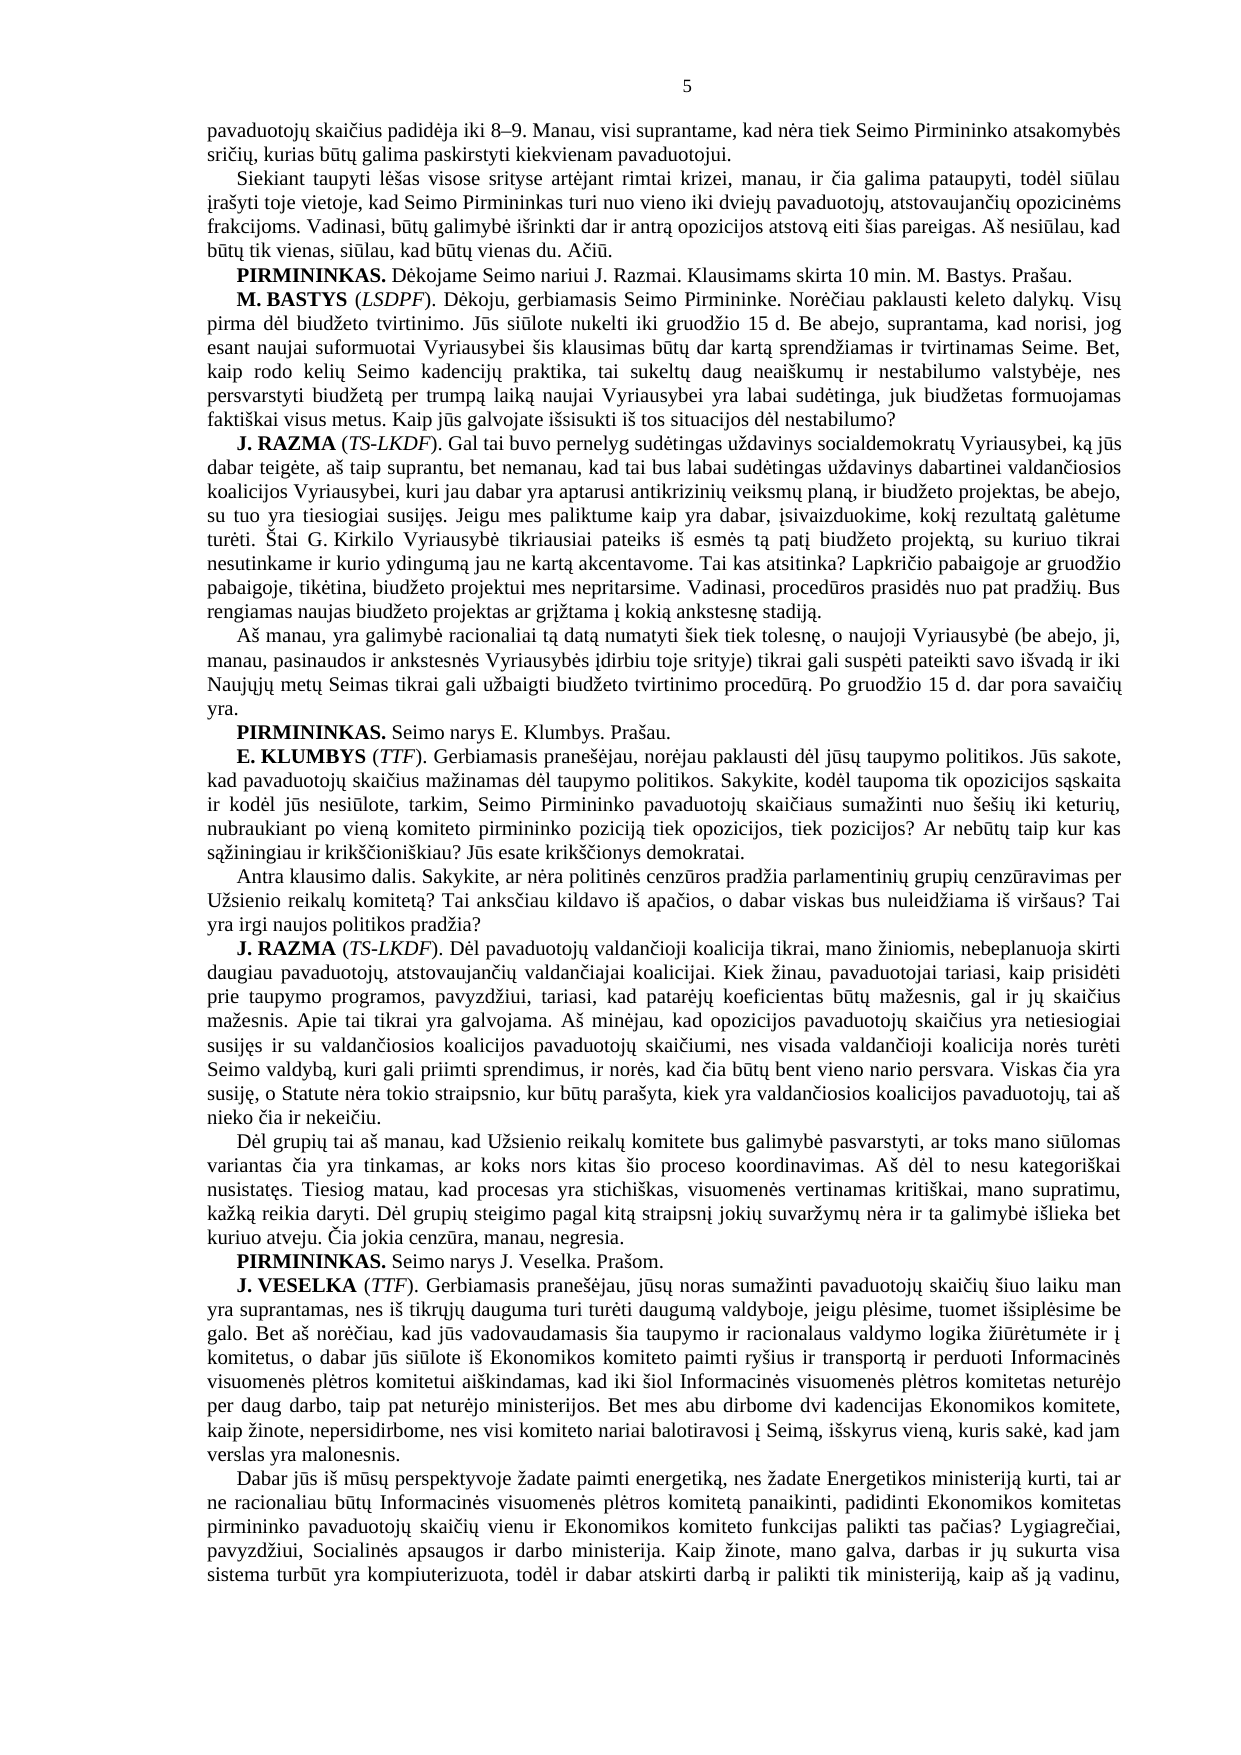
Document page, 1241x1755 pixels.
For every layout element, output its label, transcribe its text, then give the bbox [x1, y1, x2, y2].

text Aš manau, yra galimybė racionaliai tą datą numatyti šiek tiek tolesnę, o naujoji Vyriausybė (be abejo, ji, manau, pasinaudos ir ankstesnės Vyriausybės įdirbiu toje srityje) tikrai gali suspėti pateikti savo išvadą ir iki Naujųjų metų Seimas tikrai gali užbaigti biudžeto tvirtinimo procedūrą. Po gruodžio 15 d. dar pora savaičių yra. [207, 623, 1122, 720]
text Dėl grupių tai aš manau, kad Užsienio reikalų komitete bus galimybė pasvarstyti, ar toks mano siūlomas variantas čia yra tinkamas, ar koks nors kitas šio proceso koordinavimas. Aš dėl to nesu kategoriškai nusistatęs. Tiesiog matau, kad procesas yra stichiškas, visuomenės vertinamas kritiškai, mano supratimu, kažką reikia daryti. Dėl grupių steigimo pagal kitą straipsnį jokių suvaržymų nėra ir ta galimybė išlieka bet kuriuo atveju. Čia jokia cenzūra, manau, negresia. [207, 1129, 1122, 1249]
text Antra klausimo dalis. Sakykite, ar nėra politinės cenzūros pradžia parlamentinių grupių cenzūravimas per Užsienio reikalų komitetą? Tai anksčiau kildavo iš apačios, o dabar viskas bus nuleidžiama iš viršaus? Tai yra irgi naujos politikos pradžia? [207, 864, 1122, 936]
text PIRMININKAS. Seimo narys J. Veselka. Prašom. [207, 1249, 1122, 1273]
text PIRMININKAS. Dėkojame Seimo nariui J. Razmai. Klausimams skirta 10 min. M. Bastys. Prašau. [207, 262, 1122, 287]
text E. KLUMBYS (TTF). Gerbiamasis pranešėjau, norėjau paklausti dėl jūsų taupymo politikos. Jūs sakote, kad pavaduotojų skaičius mažinamas dėl taupymo politikos. Sakykite, kodėl taupoma tik opozicijos sąskaita ir kodėl jūs nesiūlote, tarkim, Seimo Pirmininko pavaduotojų skaičiaus sumažinti nuo šešių iki keturių, nubraukiant po vieną komiteto pirmininko poziciją tiek opozicijos, tiek pozicijos? Ar nebūtų taip kur kas sąžiningiau ir krikščioniškiau? Jūs esate krikščionys demokratai. [207, 744, 1122, 864]
text J. VESELKA (TTF). Gerbiamasis pranešėjau, jūsų noras sumažinti pavaduotojų skaičių šiuo laiku man yra suprantamas, nes iš tikrųjų dauguma turi turėti daugumą valdyboje, jeigu plėsime, tuomet išsiplėsime be galo. Bet aš norėčiau, kad jūs vadovaudamasis šia taupymo ir racionalaus valdymo logika žiūrėtumėte ir į komitetus, o dabar jūs siūlote iš Ekonomikos komiteto paimti ryšius ir transportą ir perduoti Informacinės visuomenės plėtros komitetui aiškindamas, kad iki šiol Informacinės visuomenės plėtros komitetas neturėjo per daug darbo, taip pat neturėjo ministerijos. Bet mes abu dirbome dvi kadencijas Ekonomikos komitete, kaip žinote, nepersidirbome, nes visi komiteto nariai balotiravosi į Seimą, išskyrus vieną, kuris sakė, kad jam verslas yra malonesnis. [207, 1273, 1122, 1466]
text J. RAZMA (TS-LKDF). Dėl pavaduotojų valdančioji koalicija tikrai, mano žiniomis, nebeplanuoja skirti daugiau pavaduotojų, atstovaujančių valdančiajai koalicijai. Kiek žinau, pavaduotojai tariasi, kaip prisidėti prie taupymo programos, pavyzdžiui, tariasi, kad patarėjų koeficientas būtų mažesnis, gal ir jų skaičius mažesnis. Apie tai tikrai yra galvojama. Aš minėjau, kad opozicijos pavaduotojų skaičius yra netiesiogiai susijęs ir su valdančiosios koalicijos pavaduotojų skaičiumi, nes visada valdančioji koalicija norės turėti Seimo valdybą, kuri gali priimti sprendimus, ir norės, kad čia būtų bent vieno nario persvara. Viskas čia yra susiję, o Statute nėra tokio straipsnio, kur būtų parašyta, kiek yra valdančiosios koalicijos pavaduotojų, tai aš nieko čia ir nekeičiu. [207, 936, 1122, 1129]
text Siekiant taupyti lėšas visose srityse artėjant rimtai krizei, manau, ir čia galima pataupyti, todėl siūlau įrašyti toje vietoje, kad Seimo Pirmininkas turi nuo vieno iki dviejų pavaduotojų, atstovaujančių opozicinėms frakcijoms. Vadinasi, būtų galimybė išrinkti dar ir antrą opozicijos atstovą eiti šias pareigas. Aš nesiūlau, kad būtų tik vienas, siūlau, kad būtų vienas du. Ačiū. [207, 166, 1122, 262]
text Dabar jūs iš mūsų perspektyvoje žadate paimti energetiką, nes žadate Energetikos ministeriją kurti, tai ar ne racionaliau būtų Informacinės visuomenės plėtros komitetą panaikinti, padidinti Ekonomikos komitetas pirmininko pavaduotojų skaičių vienu ir Ekonomikos komiteto funkcijas palikti tas pačias? Lygiagrečiai, pavyzdžiui, Socialinės apsaugos ir darbo ministerija. Kaip žinote, mano galva, darbas ir jų sukurta visa sistema turbūt yra kompiuterizuota, todėl ir dabar atskirti darbą ir palikti tik ministeriją, kaip aš ją vadinu, [207, 1466, 1122, 1586]
text J. RAZMA (TS-LKDF). Gal tai buvo pernelyg sudėtingas uždavinys socialdemokratų Vyriausybei, ką jūs dabar teigėte, aš taip suprantu, bet nemanau, kad tai bus labai sudėtingas uždavinys dabartinei valdančiosios koalicijos Vyriausybei, kuri jau dabar yra aptarusi antikrizinių veiksmų planą, ir biudžeto projektas, be abejo, su tuo yra tiesiogiai susijęs. Jeigu mes paliktume kaip yra dabar, įsivaizduokime, kokį rezultatą galėtume turėti. Štai G. Kirkilo Vyriausybė tikriausiai pateiks iš esmės tą patį biudžeto projektą, su kuriuo tikrai nesutinkame ir kurio ydingumą jau ne kartą akcentavome. Tai kas atsitinka? Lapkričio pabaigoje ar gruodžio pabaigoje, tikėtina, biudžeto projektui mes nepritarsime. Vadinasi, procedūros prasidės nuo pat pradžių. Bus rengiamas naujas biudžeto projektas ar grįžtama į kokią ankstesnę stadiją. [207, 431, 1122, 623]
text pavaduotojų skaičius padidėja iki 8–9. Manau, visi suprantame, kad nėra tiek Seimo Pirmininko atsakomybės sričių, kurias būtų galima paskirstyti kiekvienam pavaduotojui. [207, 118, 1122, 166]
text M. BASTYS (LSDPF). Dėkoju, gerbiamasis Seimo Pirmininke. Norėčiau paklausti keleto dalykų. Visų pirma dėl biudžeto tvirtinimo. Jūs siūlote nukelti iki gruodžio 15 d. Be abejo, suprantama, kad norisi, jog esant naujai suformuotai Vyriausybei šis klausimas būtų dar kartą sprendžiamas ir tvirtinamas Seime. Bet, kaip rodo kelių Seimo kadencijų praktika, tai sukeltų daug neaiškumų ir nestabilumo valstybėje, nes persvarstyti biudžetą per trumpą laiką naujai Vyriausybei yra labai sudėtinga, juk biudžetas formuojamas faktiškai visus metus. Kaip jūs galvojate išsisukti iš tos situacijos dėl nestabilumo? [207, 287, 1122, 431]
text PIRMININKAS. Seimo narys E. Klumbys. Prašau. [207, 720, 1122, 744]
